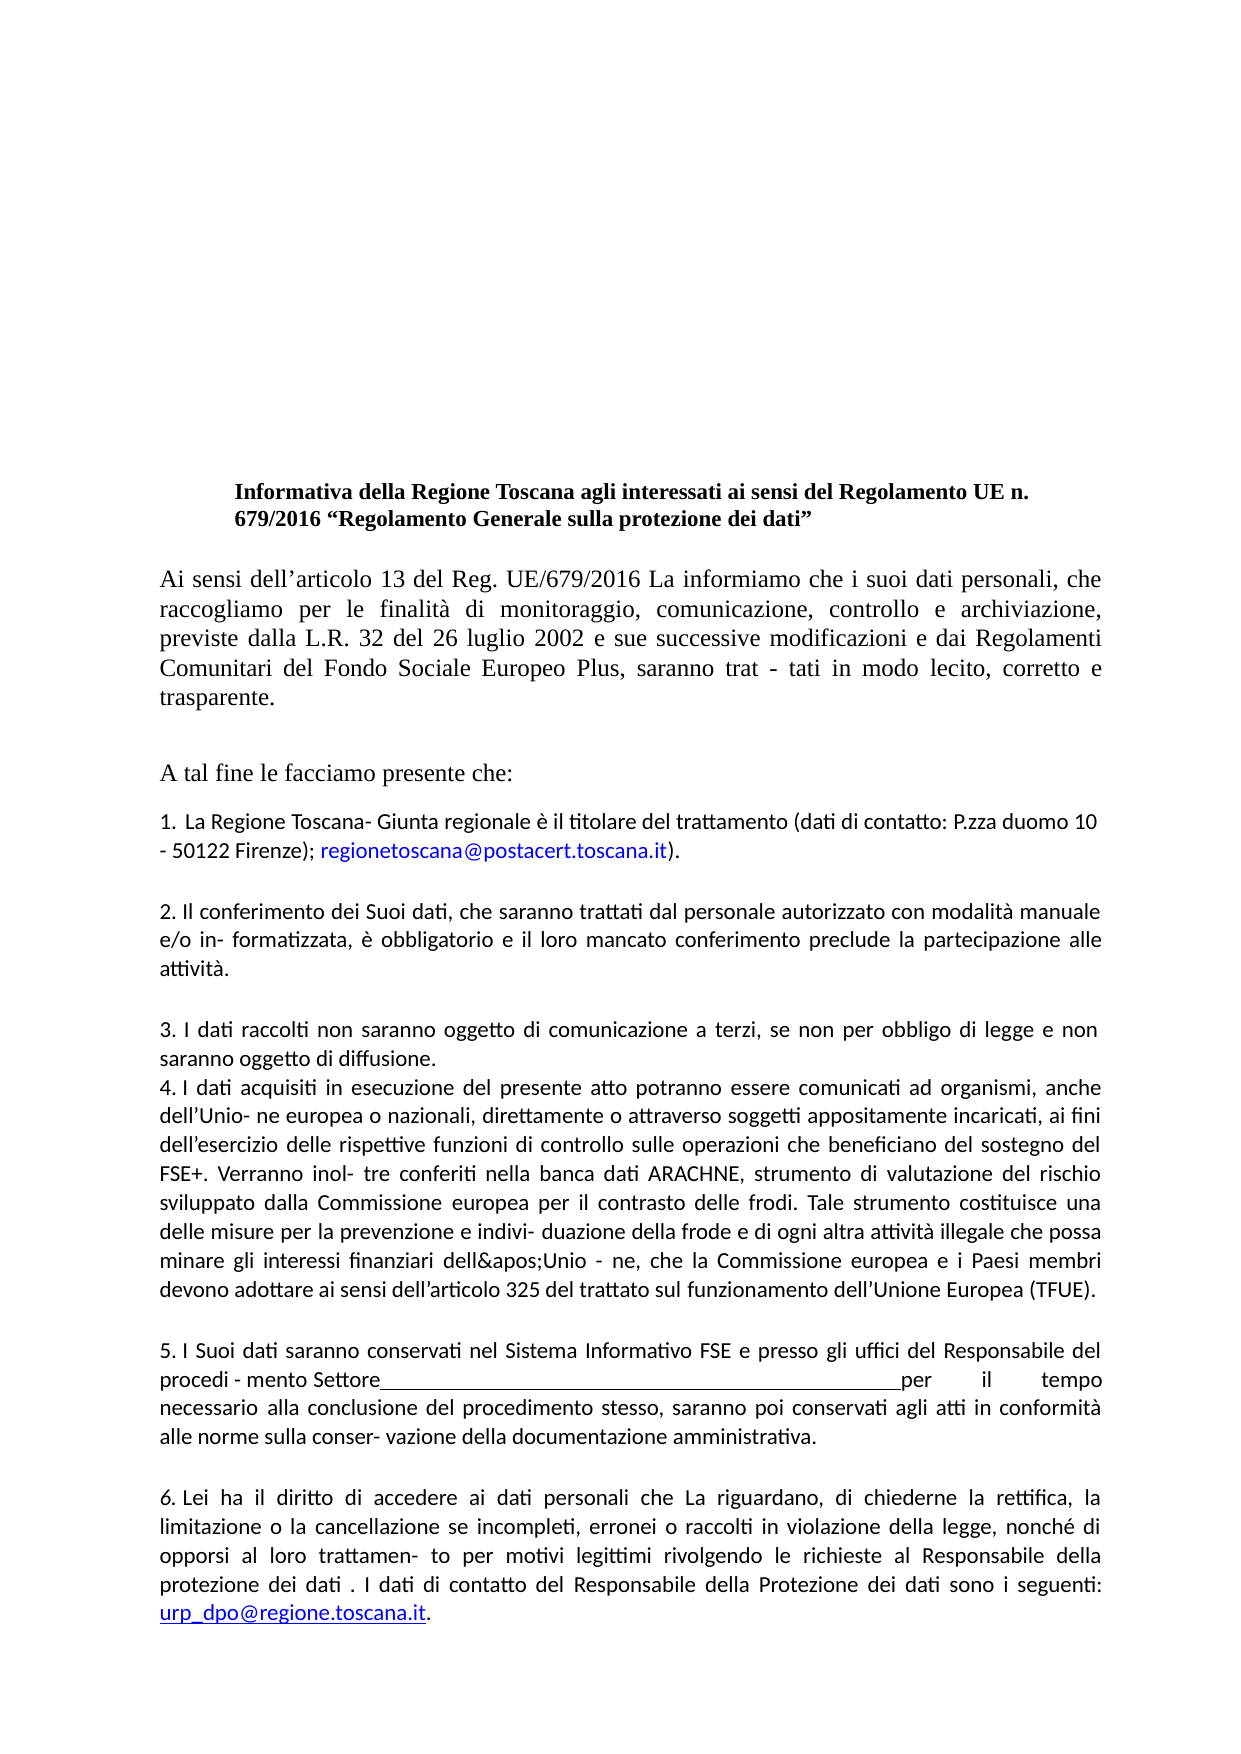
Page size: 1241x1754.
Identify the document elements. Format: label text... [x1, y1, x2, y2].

list I dati raccolti non saranno oggetto di comunicazione a terzi, se non per obbligo di legge e non saranno oggetto di diffusione. [159, 1015, 1099, 1072]
list I dati acquisiti in esecuzione del presente atto potranno essere comunicati ad organismi, anche dell’Unio- ne europea o nazionali, direttamente o attraverso soggetti appositamente incaricati, ai fini dell’esercizio delle rispettive funzioni di controllo sulle operazioni che beneficiano del sostegno del FSE+. Verranno inol- tre conferiti nella banca dati ARACHNE, strumento di valutazione del rischio sviluppato dalla Commissione europea per il contrasto delle frodi. Tale strumento costituisce una delle misure per la prevenzione e indivi- duazione della frode e di ogni altra attività illegale che possa minare gli interessi finanziari dell&apos;Unio - ne, che la Commissione europea e i Paesi membri devono adottare ai sensi dell’articolo 325 del trattato sul funzionamento dell’Unione Europea (TFUE). [159, 1073, 1102, 1303]
text Ai sensi dell’articolo 13 del Reg. UE/679/2016 La informiamo che i suoi dati personali, che raccogliamo per le finalità di monitoraggio, comunicazione, controllo e archiviazione, previste dalla L.R. 32 del 26 luglio 2002 e sue successive modificazioni e dai Regolamenti Comunitari del Fondo Sociale Europeo Plus, saranno trat - tati in modo lecito, corretto e trasparente. [159, 564, 1102, 711]
list Il conferimento dei Suoi dati, che saranno trattati dal personale autorizzato con modalità manuale e/o in- formatizzata, è obbligatorio e il loro mancato conferimento preclude la partecipazione alle attività. [159, 897, 1102, 982]
list I Suoi dati saranno conservati nel Sistema Informativo FSE e presso gli uffici del Responsabile del procedi - mento Settore per il tempo necessario alla conclusione del procedimento stesso, saranno poi conservati agli atti in conformità alle norme sulla conser- vazione della documentazione amministrativa. [159, 1336, 1102, 1450]
list La Regione Toscana- Giunta regionale è il titolare del trattamento (dati di contatto: P.zza duomo 10 - 50122 Firenze); regionetoscana@postacert.toscana.it). [159, 807, 1099, 864]
list Lei ha il diritto di accedere ai dati personali che La riguardano, di chiederne la rettifica, la limitazione o la cancellazione se incompleti, erronei o raccolti in violazione della legge, nonché di opporsi al loro trattamen- to per motivi legittimi rivolgendo le richieste al Responsabile della protezione dei dati . I dati di contatto del Responsabile della Protezione dei dati sono i seguenti: urp_dpo@regione.toscana.it. [159, 1483, 1102, 1627]
text A tal fine le facciamo presente che: [159, 758, 1122, 787]
text Informativa della Regione Toscana agli interessati ai sensi del Regolamento UE n. 679/2016 “Regolamento Generale sulla protezione dei dati” [234, 478, 1122, 532]
